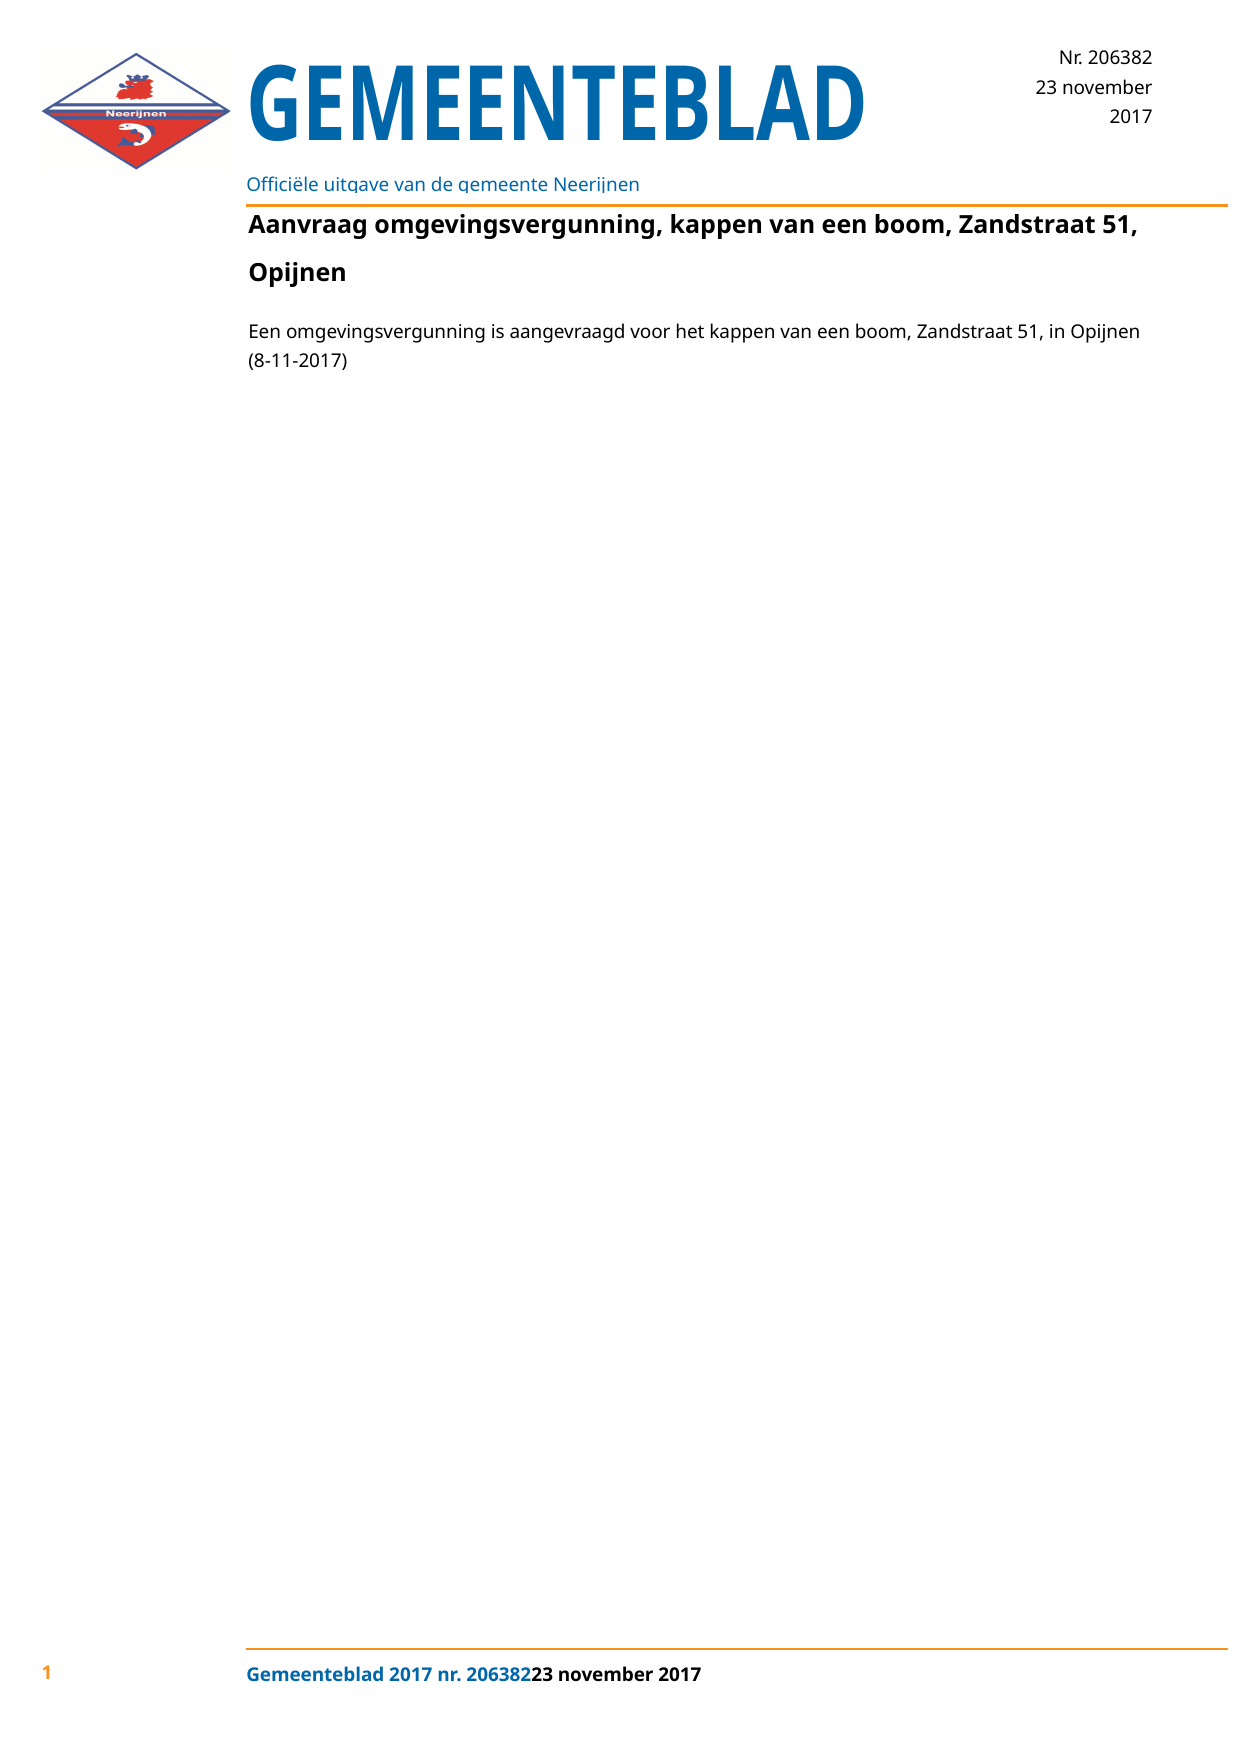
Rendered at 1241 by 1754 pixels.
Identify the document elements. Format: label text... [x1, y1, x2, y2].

table_header Een omgevingsvergunning is aangevraagd voor het kappen van een boom, Zandstraat 51, in Opijnen (8-11-2017) [248, 318, 1152, 373]
text Aanvraag omgevingsvergunning, kappen van een boom, Zandstraat 51, Opijnen [248, 207, 1152, 288]
picture [41, 47, 231, 172]
